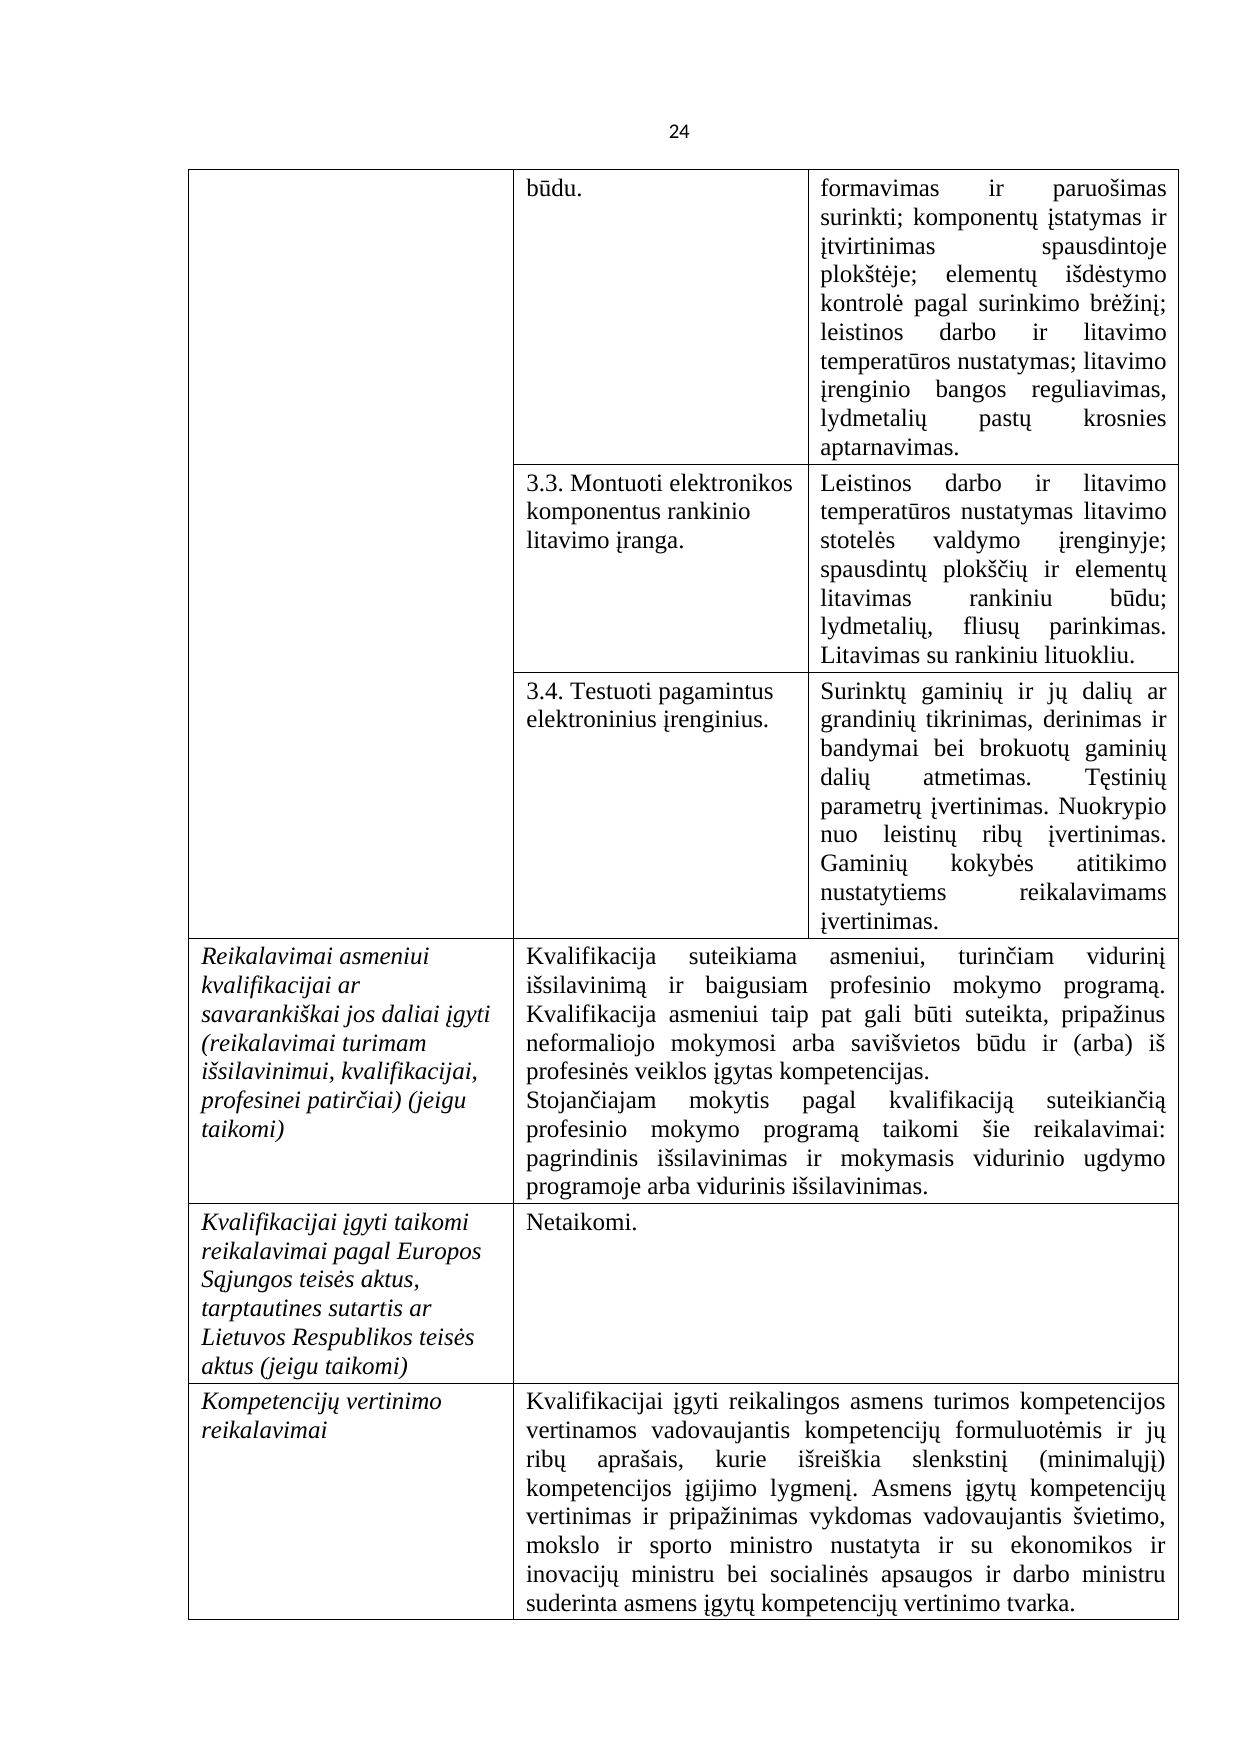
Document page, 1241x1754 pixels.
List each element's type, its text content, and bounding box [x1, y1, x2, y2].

table_cell 3.3. Montuoti elektronikos komponentus rankinio litavimo įranga. [514, 465, 808, 672]
table_cell 3.4. Testuoti pagamintus elektroninius įrenginius. [514, 673, 808, 937]
table_cell [189, 170, 513, 937]
table_cell Netaikomi. [514, 1204, 1178, 1382]
table_cell būdu. [514, 170, 808, 464]
table_cell Kvalifikacijai įgyti taikomi reikalavimai pagal Europos Sąjungos teisės aktus, tarptautines sutartis ar Lietuvos Respublikos teisės aktus (jeigu taikomi) [189, 1204, 513, 1382]
table_cell Kompetencijų vertinimo reikalavimai [189, 1384, 513, 1619]
table_cell Kvalifikacija suteikiama asmeniui, turinčiam vidurinį išsilavinimą ir baigusiam profesinio mokymo programą. Kvalifikacija asmeniui taip pat gali būti suteikta, pripažinus neformaliojo mokymosi arba savišvietos būdu ir (arba) iš profesinės veiklos įgytas kompetencijas. Stojančiajam mokytis pagal kvalifikaciją suteikiančią profesinio mokymo programą taikomi šie reikalavimai: pagrindinis išsilavinimas ir mokymasis vidurinio ugdymo programoje arba vidurinis išsilavinimas. [514, 939, 1178, 1203]
table_cell Leistinos darbo ir litavimo temperatūros nustatymas litavimo stotelės valdymo įrenginyje; spausdintų plokščių ir elementų litavimas rankiniu būdu; lydmetalių, fliusų parinkimas. Litavimas su rankiniu lituokliu. [809, 465, 1178, 672]
table_cell Surinktų gaminių ir jų dalių ar grandinių tikrinimas, derinimas ir bandymai bei brokuotų gaminių dalių atmetimas. Tęstinių parametrų įvertinimas. Nuokrypio nuo leistinų ribų įvertinimas. Gaminių kokybės atitikimo nustatytiems reikalavimams įvertinimas. [809, 673, 1178, 937]
table_cell formavimas ir paruošimas surinkti; komponentų įstatymas ir įtvirtinimas spausdintoje plokštėje; elementų išdėstymo kontrolė pagal surinkimo brėžinį; leistinos darbo ir litavimo temperatūros nustatymas; litavimo įrenginio bangos reguliavimas, lydmetalių pastų krosnies aptarnavimas. [809, 170, 1178, 464]
table_cell Kvalifikacijai įgyti reikalingos asmens turimos kompetencijos vertinamos vadovaujantis kompetencijų formuluotėmis ir jų ribų aprašais, kurie išreiškia slenkstinį (minimalųjį) kompetencijos įgijimo lygmenį. Asmens įgytų kompetencijų vertinimas ir pripažinimas vykdomas vadovaujantis švietimo, mokslo ir sporto ministro nustatyta ir su ekonomikos ir inovacijų ministru bei socialinės apsaugos ir darbo ministru suderinta asmens įgytų kompetencijų vertinimo tvarka. [514, 1384, 1178, 1619]
table_cell Reikalavimai asmeniui kvalifikacijai ar savarankiškai jos daliai įgyti (reikalavimai turimam išsilavinimui, kvalifikacijai, profesinei patirčiai) (jeigu taikomi) [189, 939, 513, 1203]
